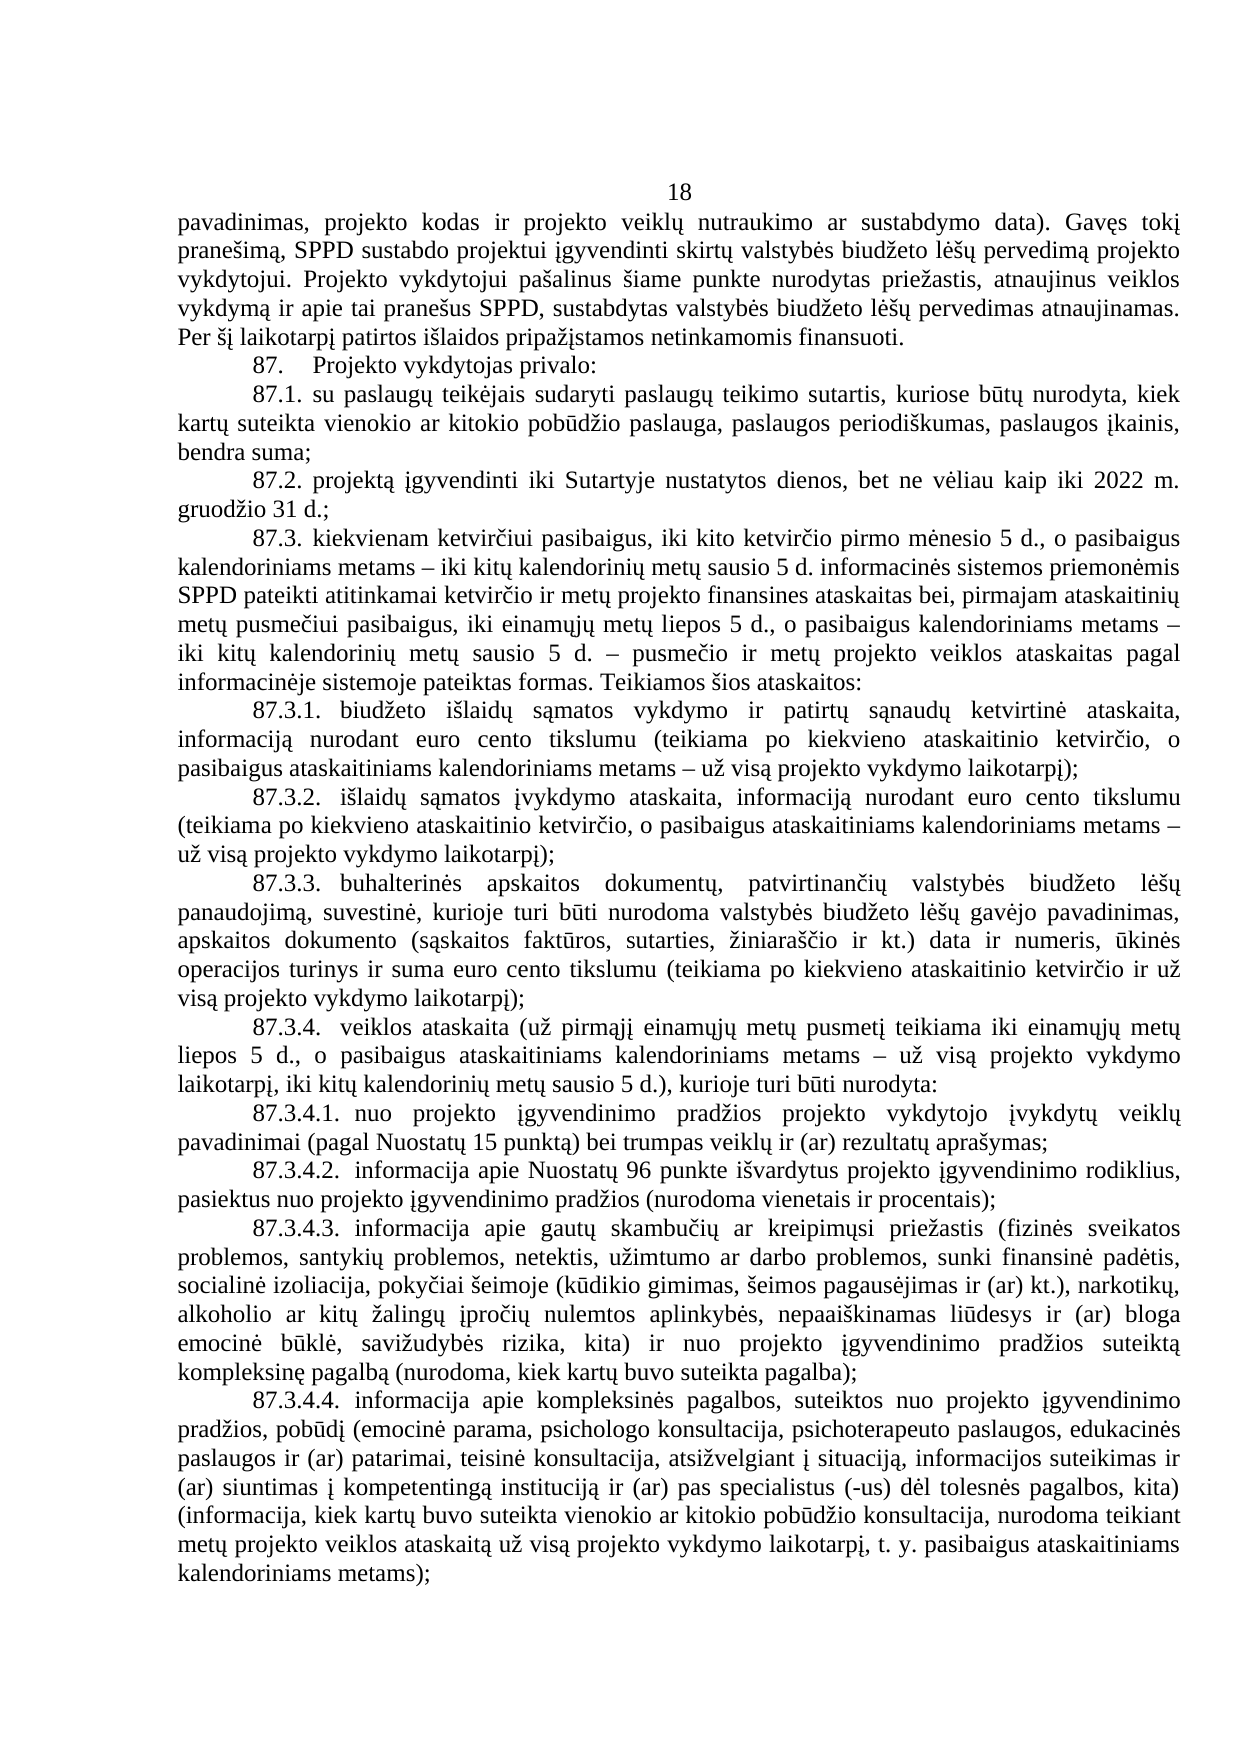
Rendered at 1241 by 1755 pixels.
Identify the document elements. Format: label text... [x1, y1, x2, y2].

text pavadinimas, projekto kodas ir projekto veiklų nutraukimo ar sustabdymo data). Gavęs tokį pranešimą, SPPD sustabdo projektui įgyvendinti skirtų valstybės biudžeto lėšų pervedimą projekto vykdytojui. Projekto vykdytojui pašalinus šiame punkte nurodytas priežastis, atnaujinus veiklos vykdymą ir apie tai pranešus SPPD, sustabdytas valstybės biudžeto lėšų pervedimas atnaujinamas. Per šį laikotarpį patirtos išlaidos pripažįstamos netinkamomis finansuoti. [177, 207, 1181, 350]
text 87.3.2. išlaidų sąmatos įvykdymo ataskaita, informaciją nurodant euro cento tikslumu (teikiama po kiekvieno ataskaitinio ketvirčio, o pasibaigus ataskaitiniams kalendoriniams metams – už visą projekto vykdymo laikotarpį); [177, 782, 1181, 868]
text 87.3.4.3. informacija apie gautų skambučių ar kreipimųsi priežastis (fizinės sveikatos problemos, santykių problemos, netektis, užimtumo ar darbo problemos, sunki finansinė padėtis, socialinė izoliacija, pokyčiai šeimoje (kūdikio gimimas, šeimos pagausėjimas ir (ar) kt.), narkotikų, alkoholio ar kitų žalingų įpročių nulemtos aplinkybės, nepaaiškinamas liūdesys ir (ar) bloga emocinė būklė, savižudybės rizika, kita) ir nuo projekto įgyvendinimo pradžios suteiktą kompleksinę pagalbą (nurodoma, kiek kartų buvo suteikta pagalba); [177, 1213, 1181, 1385]
text 87.3.4.2. informacija apie Nuostatų 96 punkte išvardytus projekto įgyvendinimo rodiklius, pasiektus nuo projekto įgyvendinimo pradžios (nurodoma vienetais ir procentais); [177, 1155, 1181, 1213]
text 87.1. su paslaugų teikėjais sudaryti paslaugų teikimo sutartis, kuriose būtų nurodyta, kiek kartų suteikta vienokio ar kitokio pobūdžio paslauga, paslaugos periodiškumas, paslaugos įkainis, bendra suma; [177, 379, 1181, 465]
text 87.2. projektą įgyvendinti iki Sutartyje nustatytos dienos, bet ne vėliau kaip iki 2022 m. gruodžio 31 d.; [177, 465, 1181, 523]
text 87.3.4.4. informacija apie kompleksinės pagalbos, suteiktos nuo projekto įgyvendinimo pradžios, pobūdį (emocinė parama, psichologo konsultacija, psichoterapeuto paslaugos, edukacinės paslaugos ir (ar) patarimai, teisinė konsultacija, atsižvelgiant į situaciją, informacijos suteikimas ir (ar) siuntimas į kompetentingą instituciją ir (ar) pas specialistus (-us) dėl tolesnės pagalbos, kita) (informacija, kiek kartų buvo suteikta vienokio ar kitokio pobūdžio konsultacija, nurodoma teikiant metų projekto veiklos ataskaitą už visą projekto vykdymo laikotarpį, t. y. pasibaigus ataskaitiniams kalendoriniams metams); [177, 1385, 1181, 1587]
text 87.3.3. buhalterinės apskaitos dokumentų, patvirtinančių valstybės biudžeto lėšų panaudojimą, suvestinė, kurioje turi būti nurodoma valstybės biudžeto lėšų gavėjo pavadinimas, apskaitos dokumento (sąskaitos faktūros, sutarties, žiniaraščio ir kt.) data ir numeris, ūkinės operacijos turinys ir suma euro cento tikslumu (teikiama po kiekvieno ataskaitinio ketvirčio ir už visą projekto vykdymo laikotarpį); [177, 868, 1181, 1012]
text 87.3. kiekvienam ketvirčiui pasibaigus, iki kito ketvirčio pirmo mėnesio 5 d., o pasibaigus kalendoriniams metams – iki kitų kalendorinių metų sausio 5 d. informacinės sistemos priemonėmis SPPD pateikti atitinkamai ketvirčio ir metų projekto finansines ataskaitas bei, pirmajam ataskaitinių metų pusmečiui pasibaigus, iki einamųjų metų liepos 5 d., o pasibaigus kalendoriniams metams – iki kitų kalendorinių metų sausio 5 d. – pusmečio ir metų projekto veiklos ataskaitas pagal informacinėje sistemoje pateiktas formas. Teikiamos šios ataskaitos: [177, 523, 1181, 695]
text 87.3.4.1. nuo projekto įgyvendinimo pradžios projekto vykdytojo įvykdytų veiklų pavadinimai (pagal Nuostatų 15 punktą) bei trumpas veiklų ir (ar) rezultatų aprašymas; [177, 1098, 1181, 1155]
text 87.3.4. veiklos ataskaita (už pirmąjį einamųjų metų pusmetį teikiama iki einamųjų metų liepos 5 d., o pasibaigus ataskaitiniams kalendoriniams metams – už visą projekto vykdymo laikotarpį, iki kitų kalendorinių metų sausio 5 d.), kurioje turi būti nurodyta: [177, 1012, 1181, 1098]
text 87.3.1. biudžeto išlaidų sąmatos vykdymo ir patirtų sąnaudų ketvirtinė ataskaita, informaciją nurodant euro cento tikslumu (teikiama po kiekvieno ataskaitinio ketvirčio, o pasibaigus ataskaitiniams kalendoriniams metams – už visą projekto vykdymo laikotarpį); [177, 695, 1181, 782]
text 87. Projekto vykdytojas privalo: [177, 350, 1181, 379]
